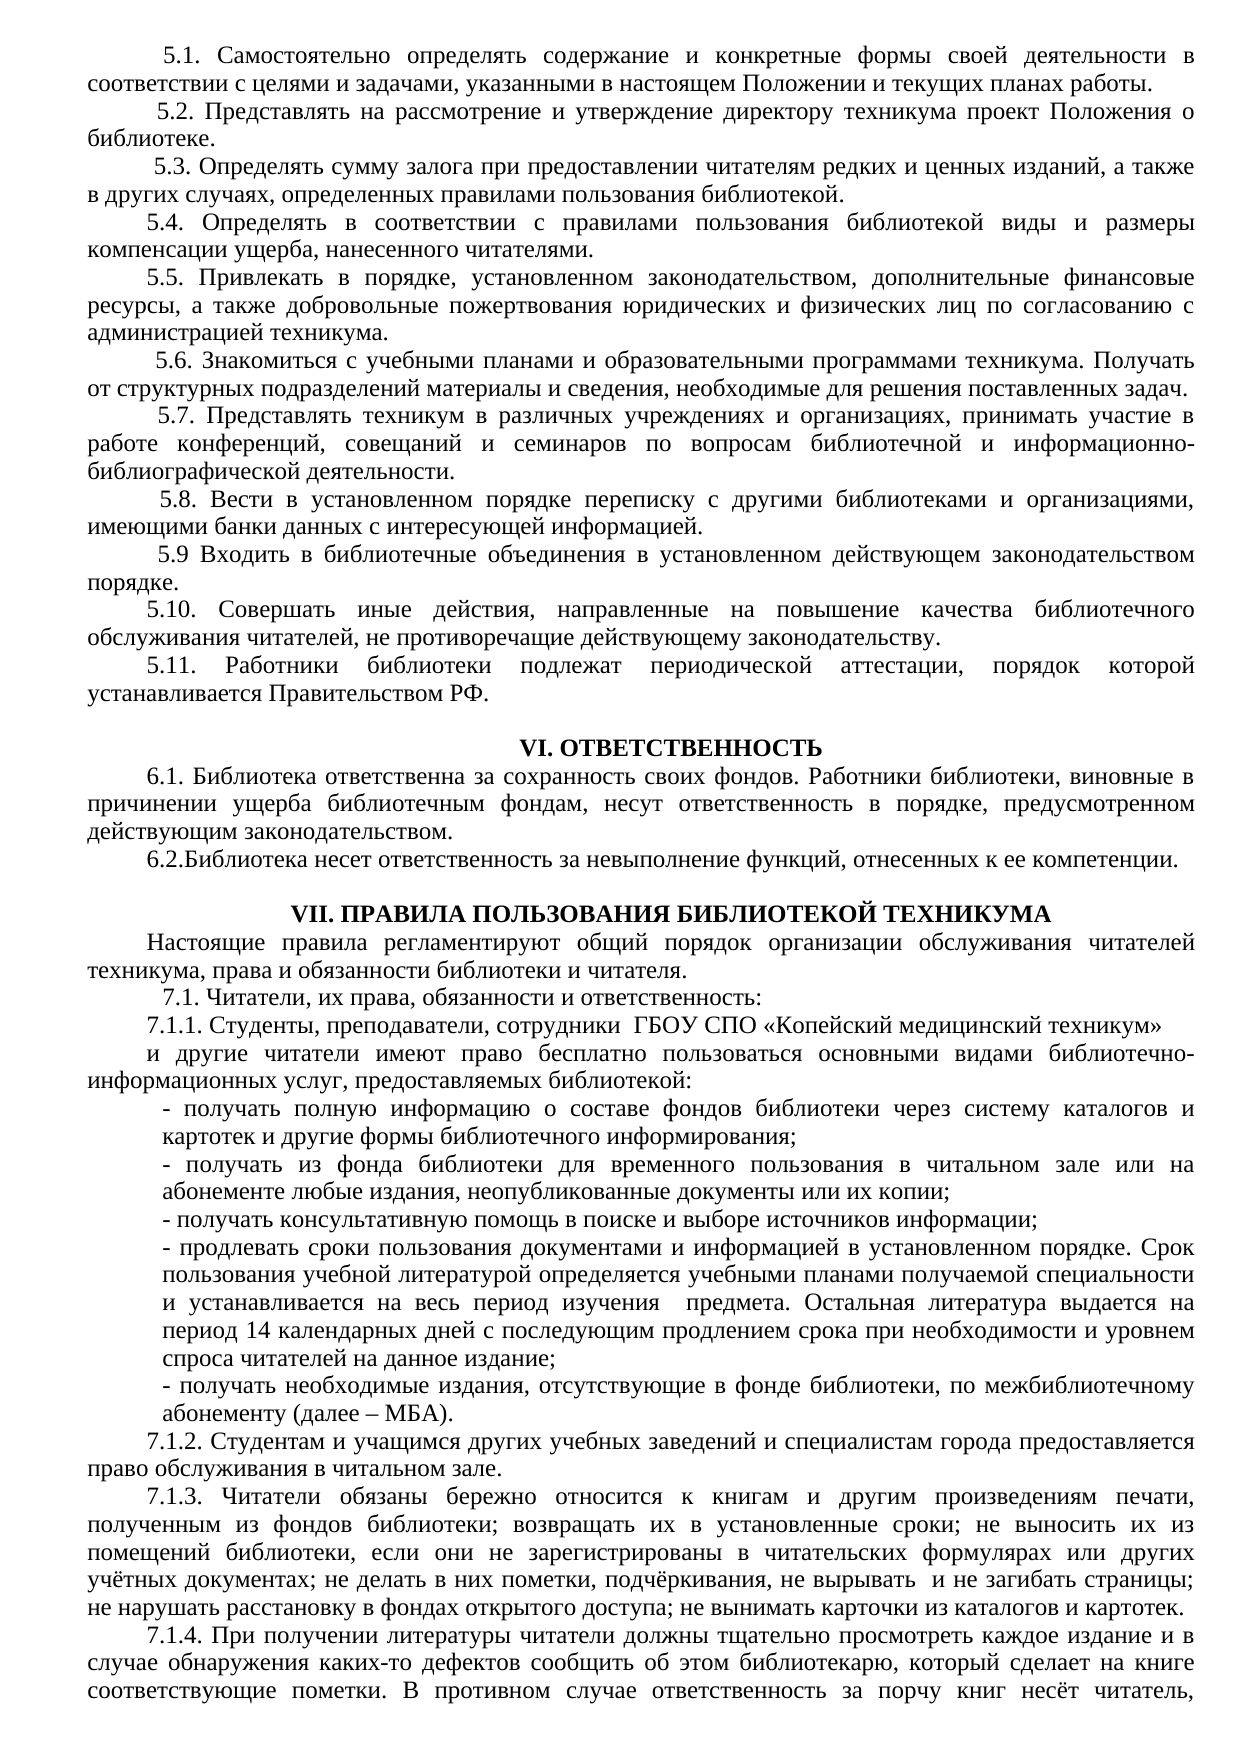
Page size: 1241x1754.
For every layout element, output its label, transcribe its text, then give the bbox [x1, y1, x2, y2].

list - получать полную информацию о составе фондов библиотеки через систему каталогов и картотек и другие формы библиотечного информирования; [124, 1094, 1196, 1150]
text 5.3. Определять сумму залога при предоставлении читателям редких и ценных изданий, а также в других случаях, определенных правилами пользования библиотекой. [87, 152, 1196, 208]
text 5.5. Привлекать в порядке, установленном законодательством, дополнительные финансовые ресурсы, а также добровольные пожертвования юридических и физических лиц по согласованию с администрацией техникума. [87, 263, 1196, 346]
text Настоящие правила регламентируют общий порядок организации обслуживания читателей техникума, права и обязанности библиотеки и читателя. [87, 928, 1196, 983]
list 7.1. Читатели, их права, обязанности и ответственность: [124, 983, 1196, 1011]
text 7.1.2. Студентам и учащимся других учебных заведений и специалистам города предоставляется право обслуживания в читальном зале. [87, 1427, 1196, 1482]
text 5.9 Входить в библиотечные объединения в установленном действующем законодательством порядке. [87, 540, 1196, 596]
text 5.1. Самостоятельно определять содержание и конкретные формы своей деятельности в соответствии с целями и задачами, указанными в настоящем Положении и текущих планах работы. [87, 41, 1196, 97]
list - получать консультативную помощь в поиске и выборе источников информации; [124, 1205, 1196, 1233]
text 5.4. Определять в соответствии с правилами пользования библиотекой виды и размеры компенсации ущерба, нанесенного читателями. [87, 208, 1196, 263]
text 5.10. Совершать иные действия, направленные на повышение качества библиотечного обслуживания читателей, не противоречащие действующему законодательству. [87, 596, 1196, 651]
text VII. ПРАВИЛА ПОЛЬЗОВАНИЯ БИБЛИОТЕКОЙ ТЕХНИКУМА [87, 900, 1196, 928]
text 6.1. Библиотека ответственна за сохранность своих фондов. Работники библиотеки, виновные в причинении ущерба библиотечным фондам, несут ответственность в порядке, предусмотренном действующим законодательством. [87, 762, 1196, 845]
text и другие читатели имеют право бесплатно пользоваться основными видами библиотечно-информационных услуг, предоставляемых библиотекой: [87, 1039, 1196, 1094]
list - получать необходимые издания, отсутствующие в фонде библиотеки, по межбиблиотечному абонементу (далее – МБА). [124, 1371, 1196, 1427]
list - продлевать сроки пользования документами и информацией в установленном порядке. Срок пользования учебной литературой определяется учебными планами получаемой специальности и устанавливается на весь период изучения предмета. Остальная литература выдается на период 14 календарных дней с последующим продлением срока при необходимости и уровнем спроса читателей на данное издание; [124, 1233, 1196, 1371]
text 7.1.3. Читатели обязаны бережно относится к книгам и другим произведениям печати, полученным из фондов библиотеки; возвращать их в установленные сроки; не выносить их из помещений библиотеки, если они не зарегистрированы в читательских формулярах или других учётных документах; не делать в них пометки, подчёркивания, не вырывать и не загибать страницы; не нарушать расстановку в фондах открытого доступа; не вынимать карточки из каталогов и картотек. [87, 1482, 1196, 1621]
text 6.2.Библиотека несет ответственность за невыполнение функций, отнесенных к ее компетенции. [87, 845, 1196, 873]
text 7.1.1. Студенты, преподаватели, сотрудники ГБОУ СПО «Копейский медицинский техникум» [87, 1011, 1196, 1039]
text 5.11. Работники библиотеки подлежат периодической аттестации, порядок которой устанавливается Правительством РФ. [87, 651, 1196, 706]
text 7.1.4. При получении литературы читатели должны тщательно просмотреть каждое издание и в случае обнаружения каких-то дефектов сообщить об этом библиотекарю, который сделает на книге соответствующие пометки. В противном случае ответственность за порчу книг несёт читатель, [87, 1621, 1196, 1704]
text 5.7. Представлять техникум в различных учреждениях и организациях, принимать участие в работе конференций, совещаний и семинаров по вопросам библиотечной и информационно-библиографической деятельности. [87, 402, 1196, 485]
text 5.2. Представлять на рассмотрение и утверждение директору техникума проект Положения о библиотеке. [87, 97, 1196, 152]
text 5.8. Вести в установленном порядке переписку с другими библиотеками и организациями, имеющими банки данных с интересующей информацией. [87, 485, 1196, 540]
text VI. ОТВЕТСТВЕННОСТЬ [87, 734, 1196, 762]
text 5.6. Знакомиться с учебными планами и образовательными программами техникума. Получать от структурных подразделений материалы и сведения, необходимые для решения поставленных задач. [87, 346, 1196, 402]
list - получать из фонда библиотеки для временного пользования в читальном зале или на абонементе любые издания, неопубликованные документы или их копии; [124, 1150, 1196, 1205]
